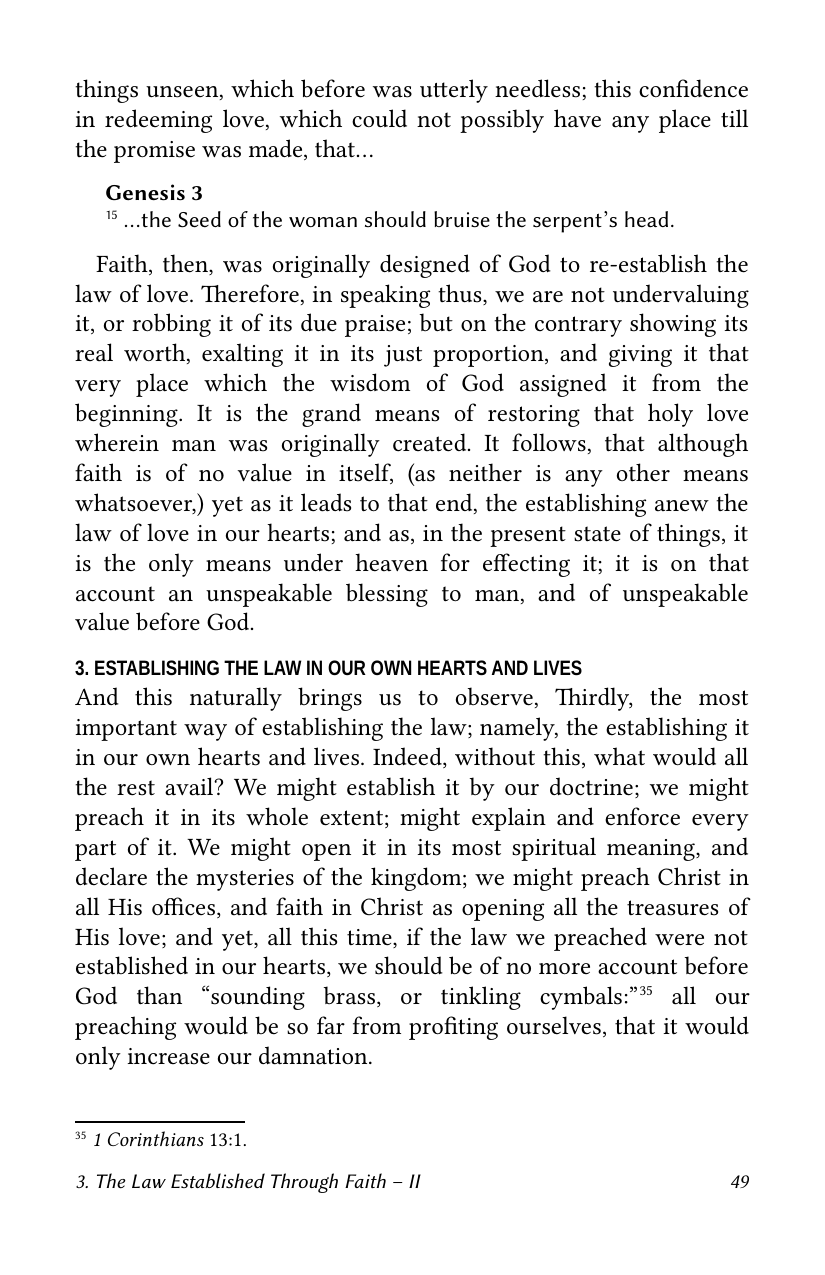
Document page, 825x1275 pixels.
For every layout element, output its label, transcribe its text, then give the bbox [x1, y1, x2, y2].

subtitle 3. Establishing the Law in Our Own Hearts and Lives [75, 656, 750, 680]
text And this naturally brings us to observe, Thirdly, the most important way of establishing the law; namely, the establishing it in our own hearts and lives. Indeed, without this, what would all the rest avail? We might establish it by our doctrine; we might preach it in its whole extent; might explain and enforce every part of it. We might open it in its most spiritual meaning, and declare the mysteries of the kingdom; we might preach Christ in all His offices, and faith in Christ as opening all the treasures of His love; and yet, all this time, if the law we preached were not established in our hearts, we should be of no more account before God than “sounding brass, or tinkling cymbals:” all our preaching would be so far from profiting ourselves, that it would only increase our damnation. [75, 683, 750, 1071]
text Genesis 3 [105, 180, 750, 206]
text Faith, then, was originally designed of God to re-establish the law of love. Therefore, in speaking thus, we are not undervaluing it, or robbing it of its due praise; but on the contrary showing its real worth, exalting it in its just proportion, and giving it that very place which the wisdom of God assigned it from the beginning. It is the grand means of restoring that holy love wherein man was originally created. It follows, that although faith is of no value in itself, (as neither is any other means whatsoever,) yet as it leads to that end, the establishing anew the law of love in our hearts; and as, in the present state of things, it is the only means under heaven for effecting it; it is on that account an unspeakable blessing to man, and of unspeakable value before God. [75, 250, 750, 637]
text things unseen, which before was utterly needless; this confidence in redeeming love, which could not possibly have any place till the promise was made, that… [75, 75, 750, 163]
text 15 ...the Seed of the woman should bruise the serpent’s head. [105, 207, 720, 233]
text 1 Corinthians 13:1. [75, 1128, 750, 1152]
